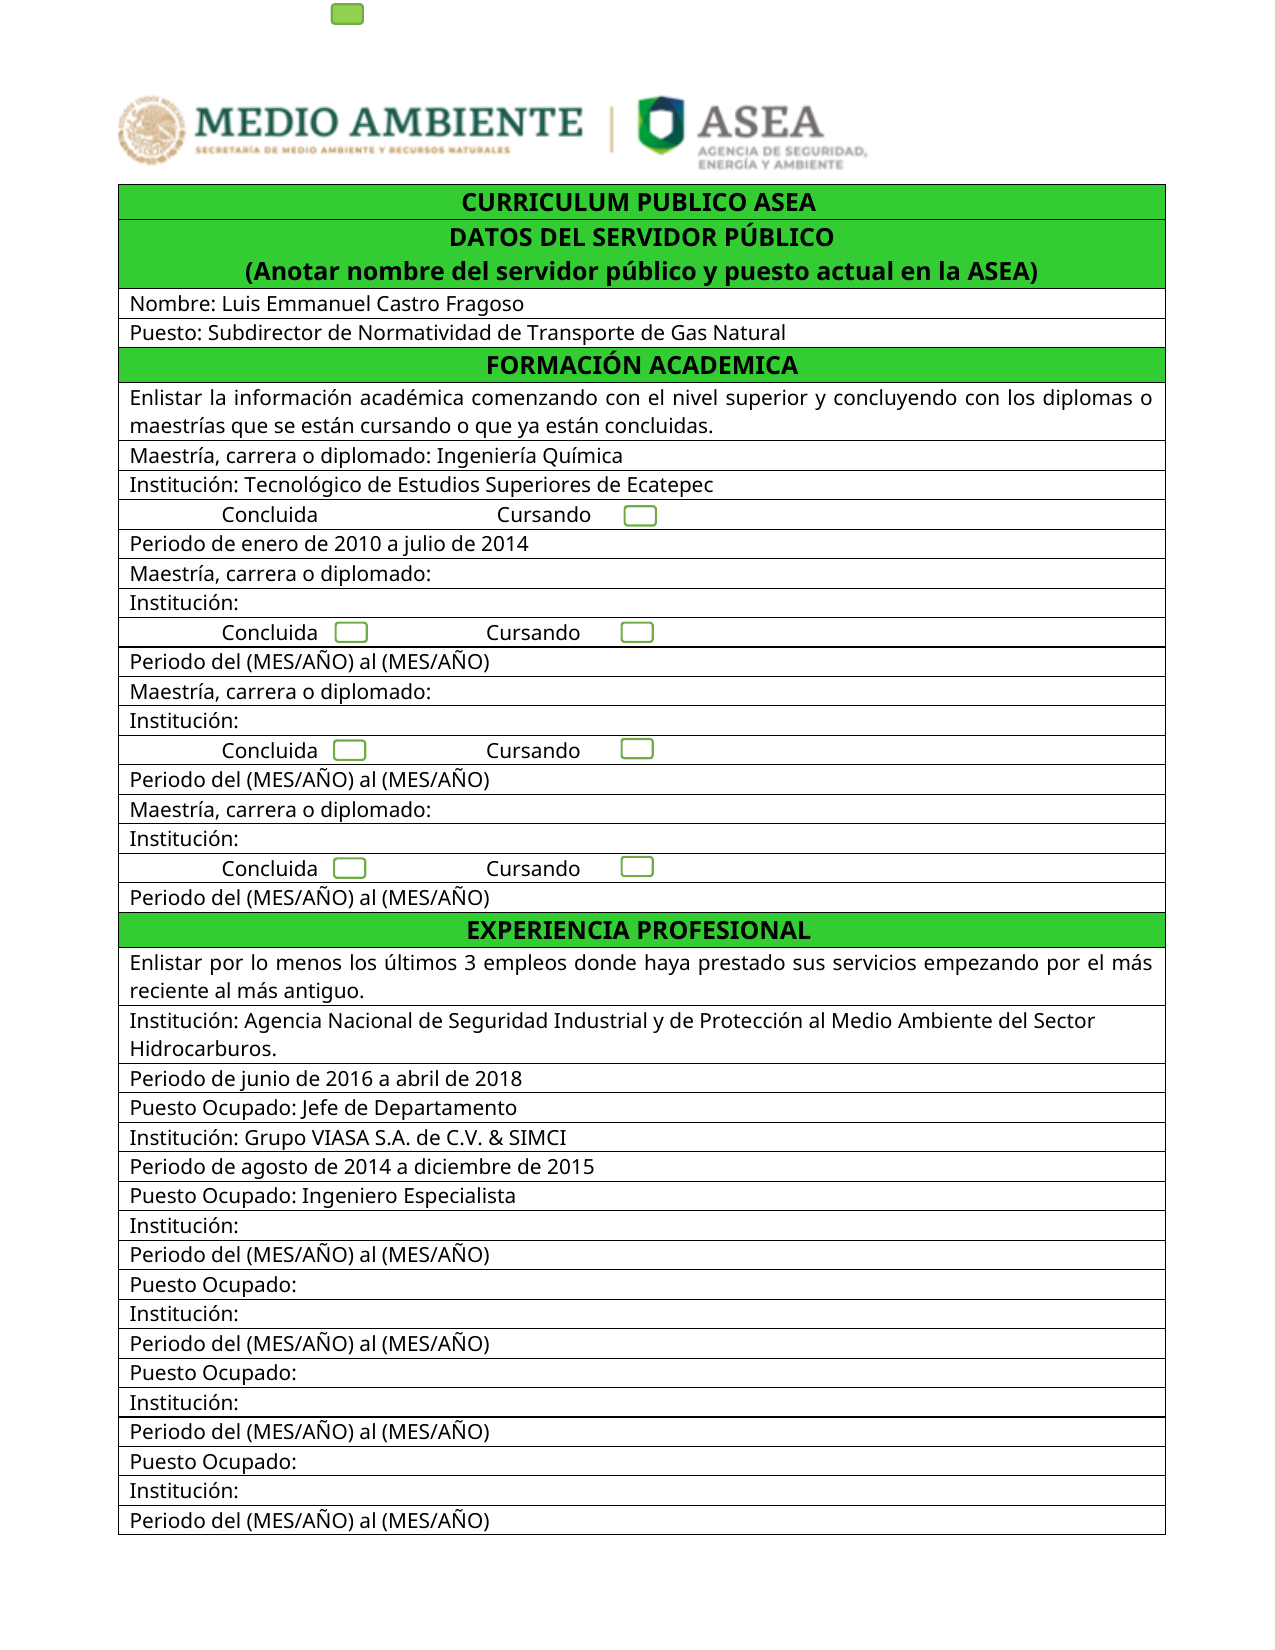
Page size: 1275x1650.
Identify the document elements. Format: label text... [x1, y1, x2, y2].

table_cell Puesto Ocupado: [119, 1359, 1165, 1387]
table_cell Institución: Grupo VIASA S.A. de C.V. & SIMCI [119, 1123, 1165, 1151]
table_cell Institución: [119, 1388, 1165, 1416]
table_cell Periodo del (MES/AÑO) al (MES/AÑO) [119, 765, 1165, 794]
table_cell Institución: Agencia Nacional de Seguridad Industrial y de Protección al Medio Ambiente del Sector Hidrocarburos. [119, 1006, 1165, 1063]
table_cell Nombre: Luis Emmanuel Castro Fragoso [119, 289, 1165, 317]
table_cell Concluida Cursando [119, 618, 1165, 646]
table_cell Enlistar por lo menos los últimos 3 empleos donde haya prestado sus servicios empezando por el más reciente al más antiguo. [119, 948, 1165, 1005]
table_cell Maestría, carrera o diplomado: [119, 795, 1165, 823]
table_cell Institución: [119, 1476, 1165, 1505]
table_cell Institución: [119, 824, 1165, 853]
table_cell Maestría, carrera o diplomado: Ingeniería Química [119, 441, 1165, 469]
table_cell Periodo del (MES/AÑO) al (MES/AÑO) [119, 1506, 1165, 1534]
table_cell Periodo del (MES/AÑO) al (MES/AÑO) [119, 648, 1165, 676]
table_cell Maestría, carrera o diplomado: [119, 559, 1165, 587]
table_cell Periodo del (MES/AÑO) al (MES/AÑO) [119, 1418, 1165, 1446]
table_cell Puesto: Subdirector de Normatividad de Transporte de Gas Natural [119, 319, 1165, 347]
table_cell Periodo de junio de 2016 a abril de 2018 [119, 1064, 1165, 1092]
table_cell Institución: [119, 1211, 1165, 1239]
table_cell Periodo de agosto de 2014 a diciembre de 2015 [119, 1152, 1165, 1181]
table_cell Puesto Ocupado: [119, 1447, 1165, 1475]
table_cell Periodo del (MES/AÑO) al (MES/AÑO) [119, 1241, 1165, 1269]
table_cell Enlistar la información académica comenzando con el nivel superior y concluyendo con los diplomas o maestrías que se están cursando o que ya están concluidas. [119, 383, 1165, 440]
table_cell EXPERIENCIA PROFESIONAL [119, 913, 1165, 947]
table_cell FORMACIÓN ACADEMICA [119, 348, 1165, 382]
table_cell Concluida Cursando [119, 854, 1165, 882]
table_cell Institución: [119, 706, 1165, 735]
table_cell DATOS DEL SERVIDOR PÚBLICO (Anotar nombre del servidor público y puesto actual en la ASEA) [119, 220, 1165, 288]
table_cell Puesto Ocupado: Jefe de Departamento [119, 1093, 1165, 1122]
table_header CURRICULUM PUBLICO ASEA [119, 185, 1165, 219]
table_cell Periodo del (MES/AÑO) al (MES/AÑO) [119, 1329, 1165, 1357]
table_cell Institución: Tecnológico de Estudios Superiores de Ecatepec [119, 471, 1165, 499]
table_cell Periodo del (MES/AÑO) al (MES/AÑO) [119, 883, 1165, 912]
table_cell Institución: [119, 1300, 1165, 1328]
table_cell Concluida Cursando [119, 736, 1165, 764]
table_cell Maestría, carrera o diplomado: [119, 677, 1165, 705]
table_cell Puesto Ocupado: [119, 1270, 1165, 1298]
table_cell Concluida Cursando [119, 500, 1165, 528]
table_cell Puesto Ocupado: Ingeniero Especialista [119, 1182, 1165, 1210]
table_cell Institución: [119, 589, 1165, 617]
table_cell Periodo de enero de 2010 a julio de 2014 [119, 530, 1165, 558]
